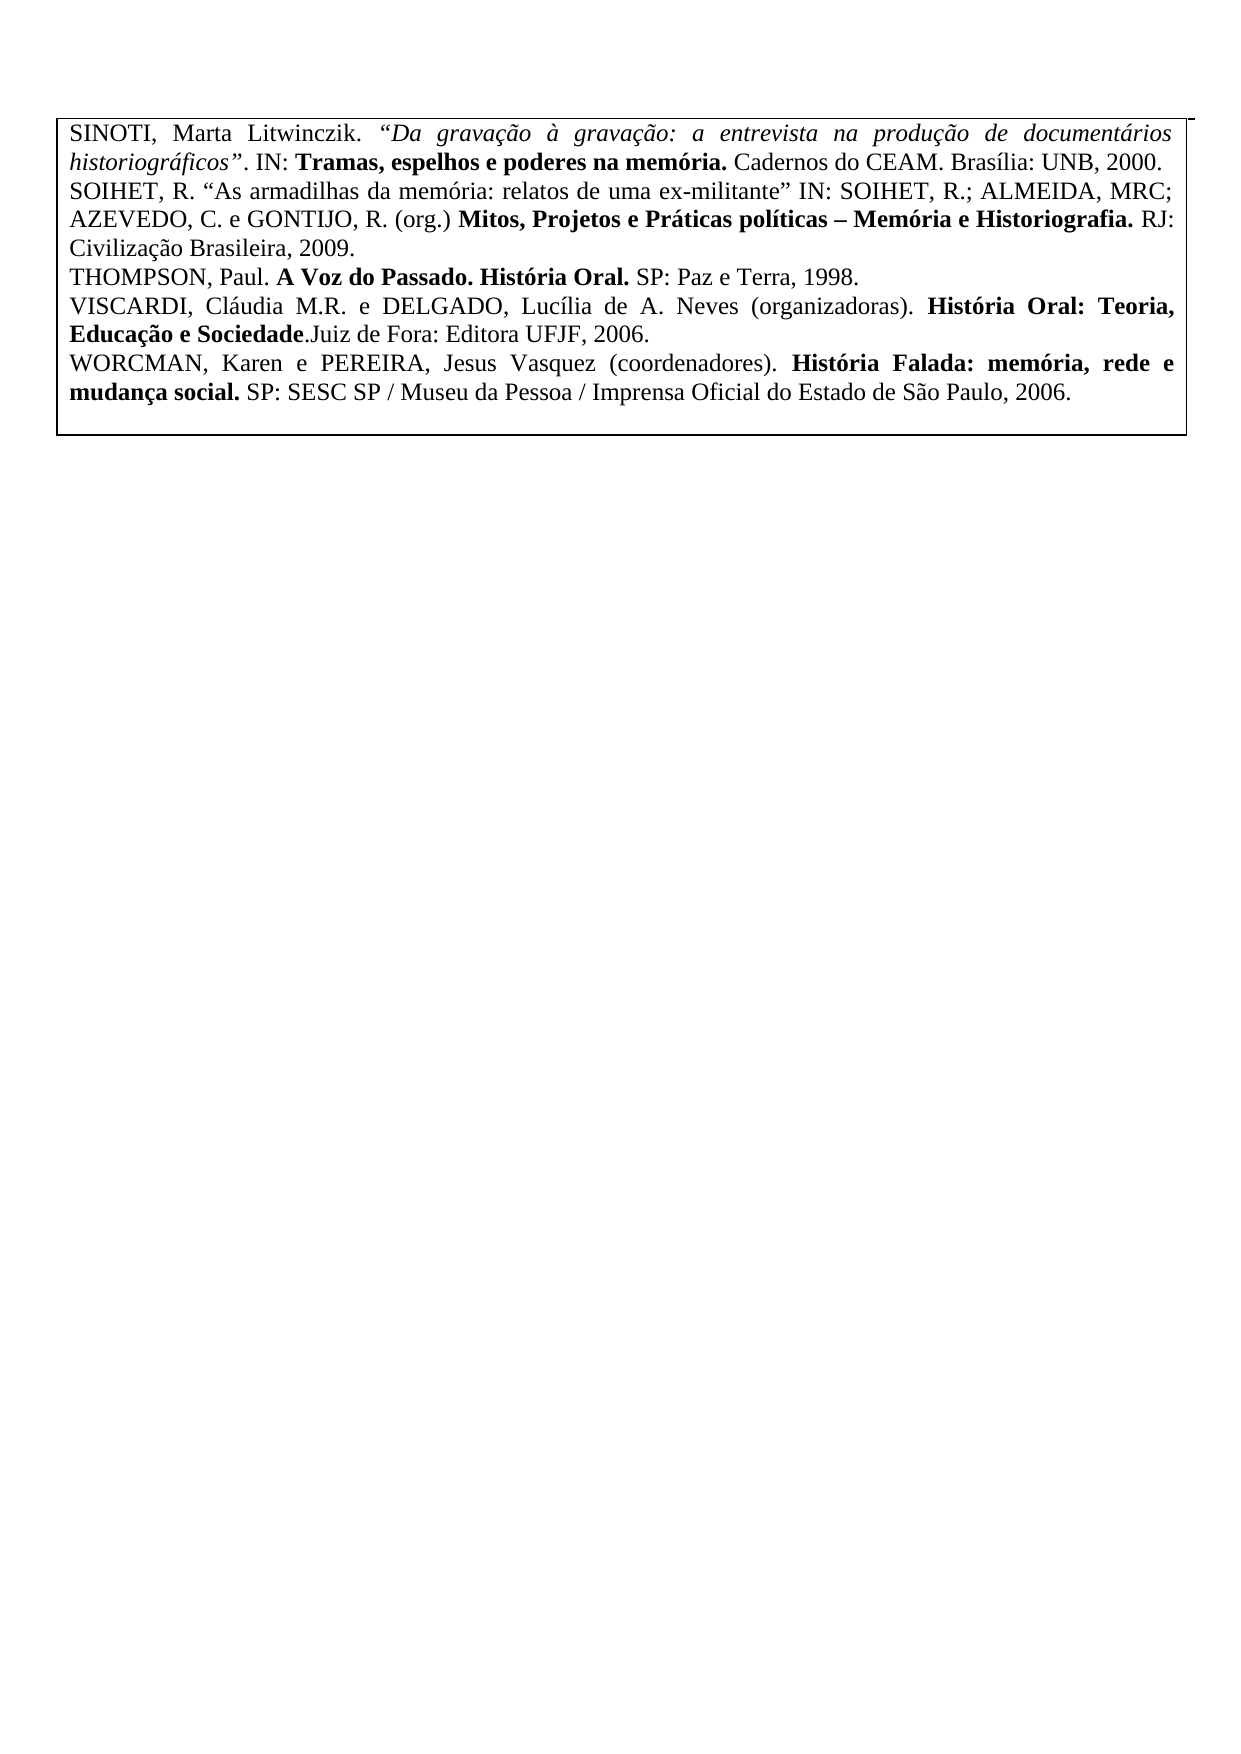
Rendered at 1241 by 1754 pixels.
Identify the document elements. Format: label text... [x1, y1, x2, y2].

table_cell SINOTI, Marta Litwinczik. “Da gravação à gravação: a entrevista na produção de documentários historiográficos”. IN: Tramas, espelhos e poderes na memória. Cadernos do CEAM. Brasília: UNB, 2000. SOIHET, R. “As armadilhas da memória: relatos de uma ex-militante” IN: SOIHET, R.; ALMEIDA, MRC; AZEVEDO, C. e GONTIJO, R. (org.) Mitos, Projetos e Práticas políticas – Memória e Historiografia. RJ: Civilização Brasileira, 2009. THOMPSON, Paul. A Voz do Passado. História Oral. SP: Paz e Terra, 1998. VISCARDI, Cláudia M.R. e DELGADO, Lucília de A. Neves (organizadoras). História Oral: Teoria, Educação e Sociedade.Juiz de Fora: Editora UFJF, 2006. WORCMAN, Karen e PEREIRA, Jesus Vasquez (coordenadores). História Falada: memória, rede e mudança social. SP: SESC SP / Museu da Pessoa / Imprensa Oficial do Estado de São Paulo, 2006. [58, 119, 1186, 434]
table_cell [1188, 120, 1195, 436]
